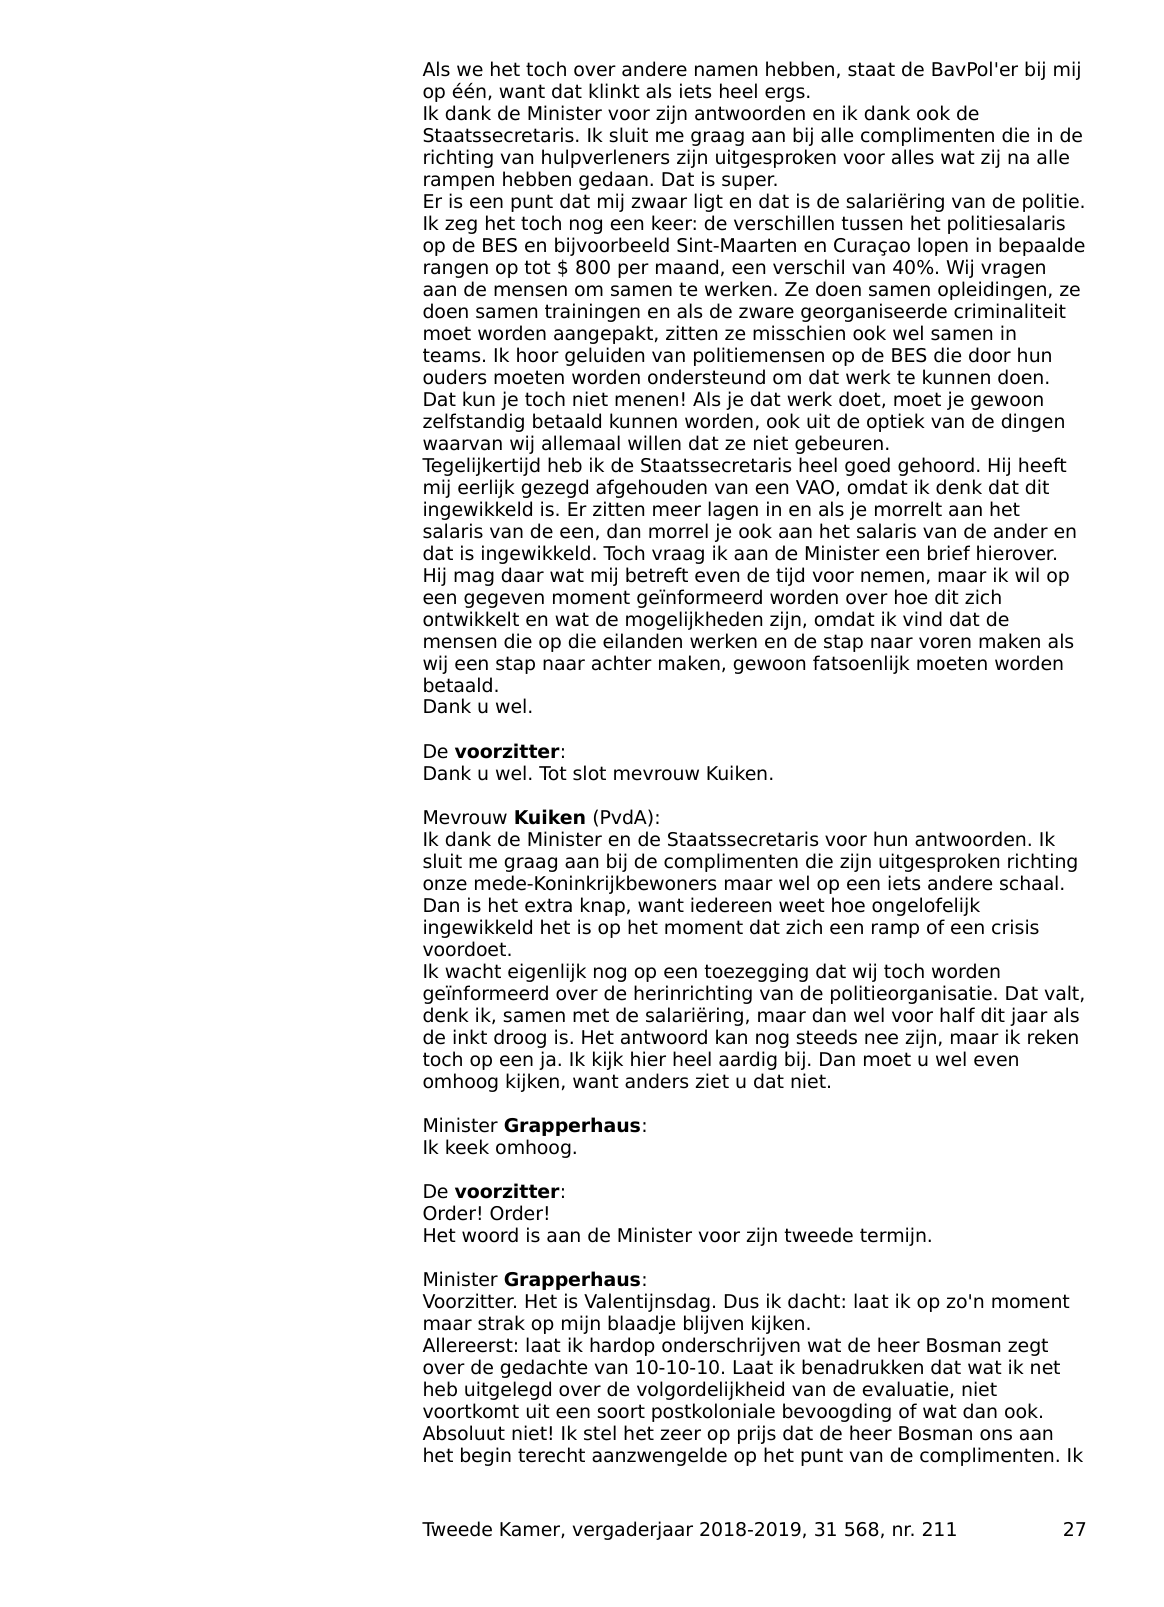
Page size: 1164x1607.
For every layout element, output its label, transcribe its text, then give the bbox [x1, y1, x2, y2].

text Het woord is aan de Minister voor zijn tweede termijn. [422, 1225, 1087, 1247]
text Dank u wel. Tot slot mevrouw Kuiken. [422, 763, 1087, 784]
text Minister Grapperhaus: [422, 1115, 1087, 1137]
text Dank u wel. [422, 696, 1087, 718]
text Tegelijkertijd heb ik de Staatssecretaris heel goed gehoord. Hij heeft mij eerlijk gezegd afgehouden van een VAO, omdat ik denk dat dit ingewikkeld is. Er zitten meer lagen in en als je morrelt aan het salaris van de een, dan morrel je ook aan het salaris van de ander en dat is ingewikkeld. Toch vraag ik aan de Minister een brief hierover. Hij mag daar wat mij betreft even de tijd voor nemen, maar ik wil op een gegeven moment geïnformeerd worden over hoe dit zich ontwikkelt en wat de mogelijkheden zijn, omdat ik vind dat de mensen die op die eilanden werken en de stap naar voren maken als wij een stap naar achter maken, gewoon fatsoenlijk moeten worden betaald. [422, 455, 1087, 696]
text De voorzitter: [422, 741, 1087, 763]
text Mevrouw Kuiken (PvdA): [422, 807, 1087, 829]
text Er is een punt dat mij zwaar ligt en dat is de salariëring van de politie. Ik zeg het toch nog een keer: de verschillen tussen het politiesalaris op de BES en bijvoorbeeld Sint-Maarten en Curaçao lopen in bepaalde rangen op tot $ 800 per maand, een verschil van 40%. Wij vragen aan de mensen om samen te werken. Ze doen samen opleidingen, ze doen samen trainingen en als de zware georganiseerde criminaliteit moet worden aangepakt, zitten ze misschien ook wel samen in teams. Ik hoor geluiden van politiemensen op de BES die door hun ouders moeten worden ondersteund om dat werk te kunnen doen. Dat kun je toch niet menen! Als je dat werk doet, moet je gewoon zelfstandig betaald kunnen worden, ook uit de optiek van de dingen waarvan wij allemaal willen dat ze niet gebeuren. [422, 191, 1087, 455]
text Als we het toch over andere namen hebben, staat de BavPol'er bij mij op één, want dat klinkt als iets heel ergs. [422, 59, 1087, 103]
text Allereerst: laat ik hardop onderschrijven wat de heer Bosman zegt over de gedachte van 10-10-10. Laat ik benadrukken dat wat ik net heb uitgelegd over de volgordelijkheid van de evaluatie, niet voortkomt uit een soort postkoloniale bevoogding of wat dan ook. Absoluut niet! Ik stel het zeer op prijs dat de heer Bosman ons aan het begin terecht aanzwengelde op het punt van de complimenten. Ik [422, 1335, 1087, 1467]
text De voorzitter: [422, 1181, 1087, 1203]
text Ik dank de Minister en de Staatssecretaris voor hun antwoorden. Ik sluit me graag aan bij de complimenten die zijn uitgesproken richting onze mede-Koninkrijkbewoners maar wel op een iets andere schaal. Dan is het extra knap, want iedereen weet hoe ongelofelijk ingewikkeld het is op het moment dat zich een ramp of een crisis voordoet. [422, 829, 1087, 961]
text Ik dank de Minister voor zijn antwoorden en ik dank ook de Staatssecretaris. Ik sluit me graag aan bij alle complimenten die in de richting van hulpverleners zijn uitgesproken voor alles wat zij na alle rampen hebben gedaan. Dat is super. [422, 103, 1087, 191]
text Order! Order! [422, 1203, 1087, 1225]
text Voorzitter. Het is Valentijnsdag. Dus ik dacht: laat ik op zo'n moment maar strak op mijn blaadje blijven kijken. [422, 1291, 1087, 1335]
text Ik wacht eigenlijk nog op een toezegging dat wij toch worden geïnformeerd over de herinrichting van de politieorganisatie. Dat valt, denk ik, samen met de salariëring, maar dan wel voor half dit jaar als de inkt droog is. Het antwoord kan nog steeds nee zijn, maar ik reken toch op een ja. Ik kijk hier heel aardig bij. Dan moet u wel even omhoog kijken, want anders ziet u dat niet. [422, 961, 1087, 1092]
text Minister Grapperhaus: [422, 1269, 1087, 1291]
text Ik keek omhoog. [422, 1137, 1087, 1159]
